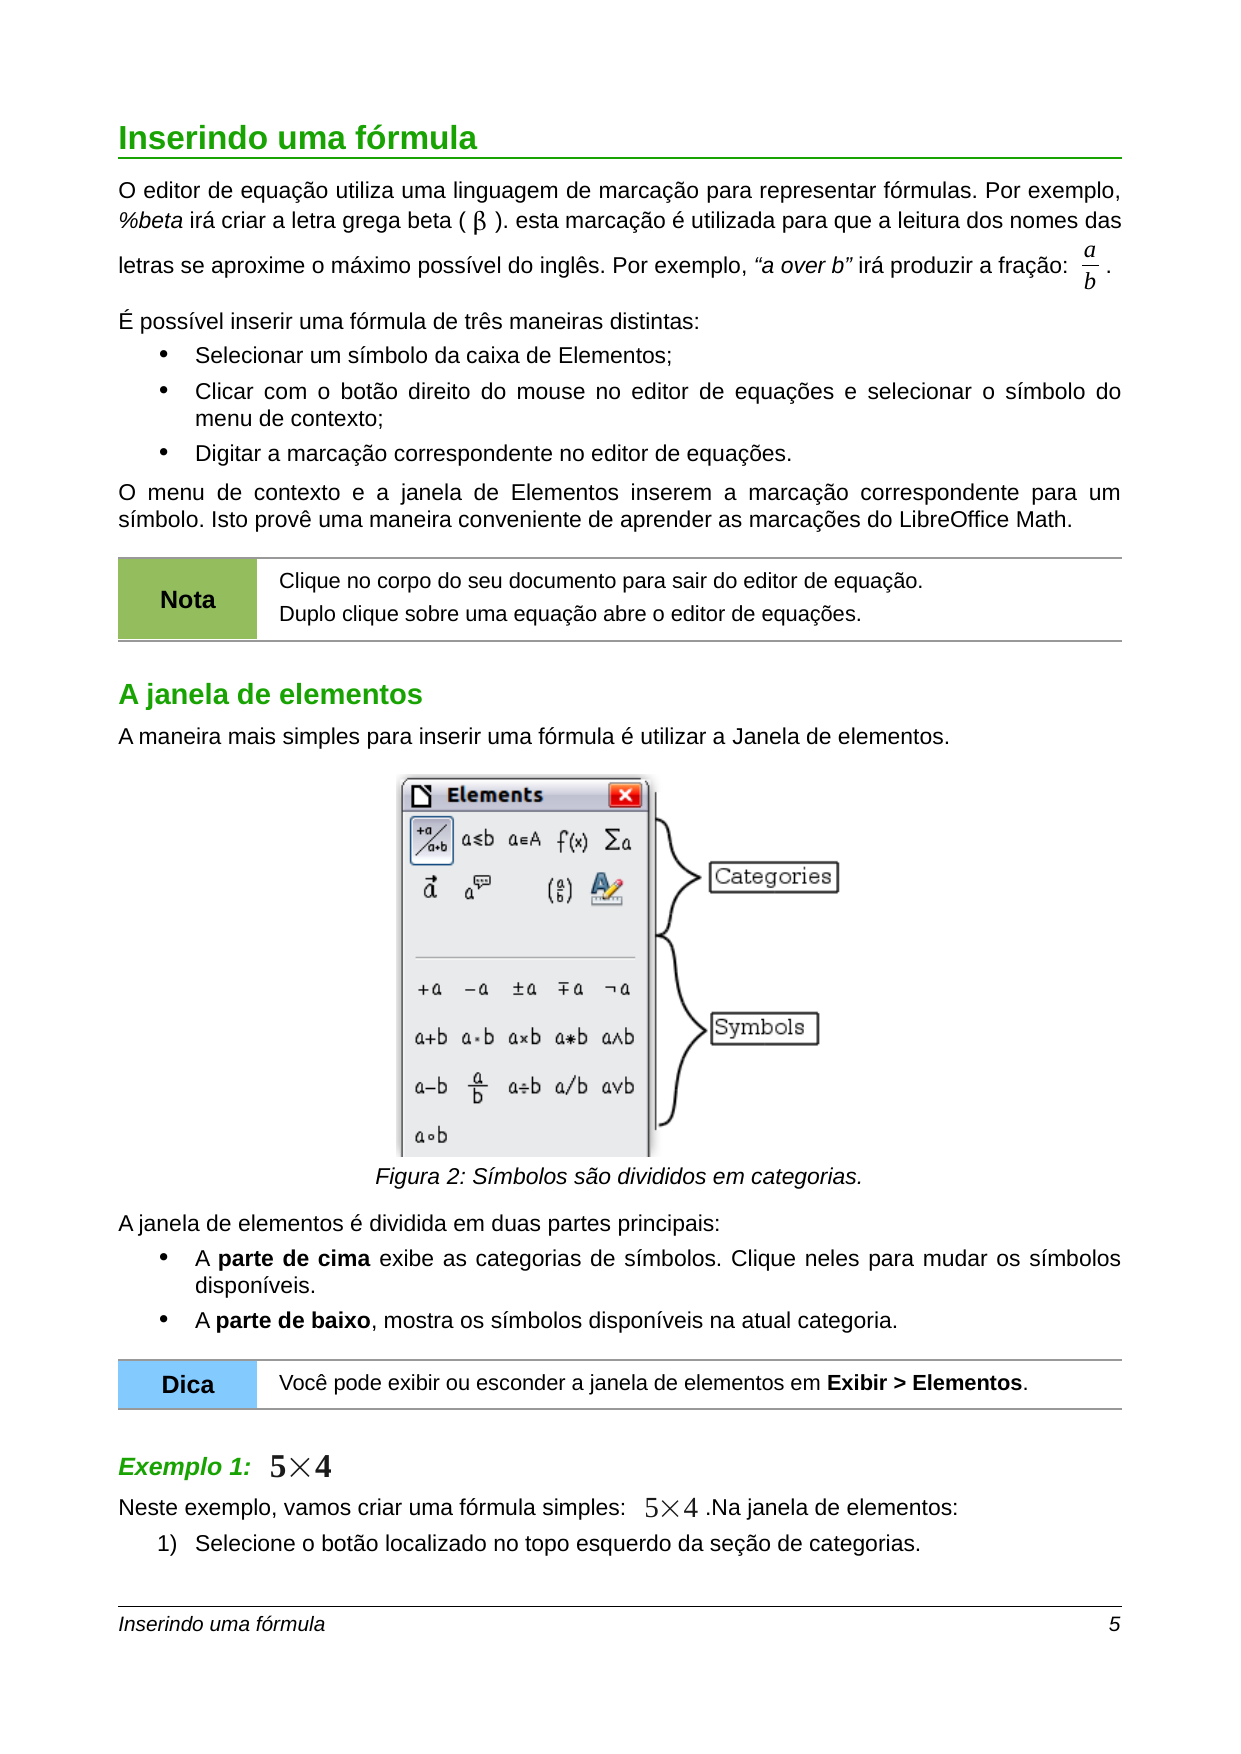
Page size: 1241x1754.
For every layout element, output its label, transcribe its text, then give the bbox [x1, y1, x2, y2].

subtitle Exemplo 1: [118, 1448, 1122, 1484]
picture [396, 774, 845, 1157]
text O editor de equação utiliza uma linguagem de marcação para representar fórmulas. Por exemplo, %beta irá criar a letra grega beta (). esta marcação é utilizada para que a leitura dos nomes das letras se aproxime o máximo possível do inglês. Por exemplo, “a over b” irá produzir a fração: . [118, 177, 1122, 295]
text O menu de contexto e a janela de Elementos inserem a marcação correspondente para um símbolo. Isto provê uma maneira conveniente de aprender as marcações do LibreOffice Math. [118, 479, 1122, 532]
subtitle A janela de elementos [118, 677, 1122, 711]
list Selecione o botão localizado no topo esquerdo da seção de categorias. [177, 1529, 1122, 1556]
subtitle Inserindo uma fórmula [118, 118, 1122, 157]
table_header Dica [118, 1361, 257, 1408]
text A maneira mais simples para inserir uma fórmula é utilizar a Janela de elementos. [118, 723, 1122, 749]
list A parte de baixo, mostra os símbolos disponíveis na atual categoria. [156, 1305, 1122, 1334]
table_header Clique no corpo do seu documento para sair do editor de equação. Duplo clique sobre uma equação abre o editor de equações. [258, 559, 1122, 639]
table_header Você pode exibir ou esconder a janela de elementos em Exibir > Elementos. [258, 1361, 1122, 1408]
list É possível inserir uma fórmula de três maneiras distintas: [118, 308, 1122, 334]
list Clicar com o botão direito do mouse no editor de equações e selecionar o símbolo do menu de contexto; [156, 376, 1122, 432]
table_header Nota [118, 559, 257, 639]
list Digitar a marcação correspondente no editor de equações. [156, 438, 1122, 467]
text Figura 2: Símbolos são divididos em categorias. [372, 1163, 868, 1189]
list A janela de elementos é dividida em duas partes principais: [118, 1210, 1122, 1237]
list A parte de cima exibe as categorias de símbolos. Clique neles para mudar os símbolos disponíveis. [156, 1243, 1122, 1299]
list Selecionar um símbolo da caixa de Elementos; [156, 341, 1122, 370]
list Neste exemplo, vamos criar uma fórmula simples:.Na janela de elementos: [118, 1491, 1122, 1523]
